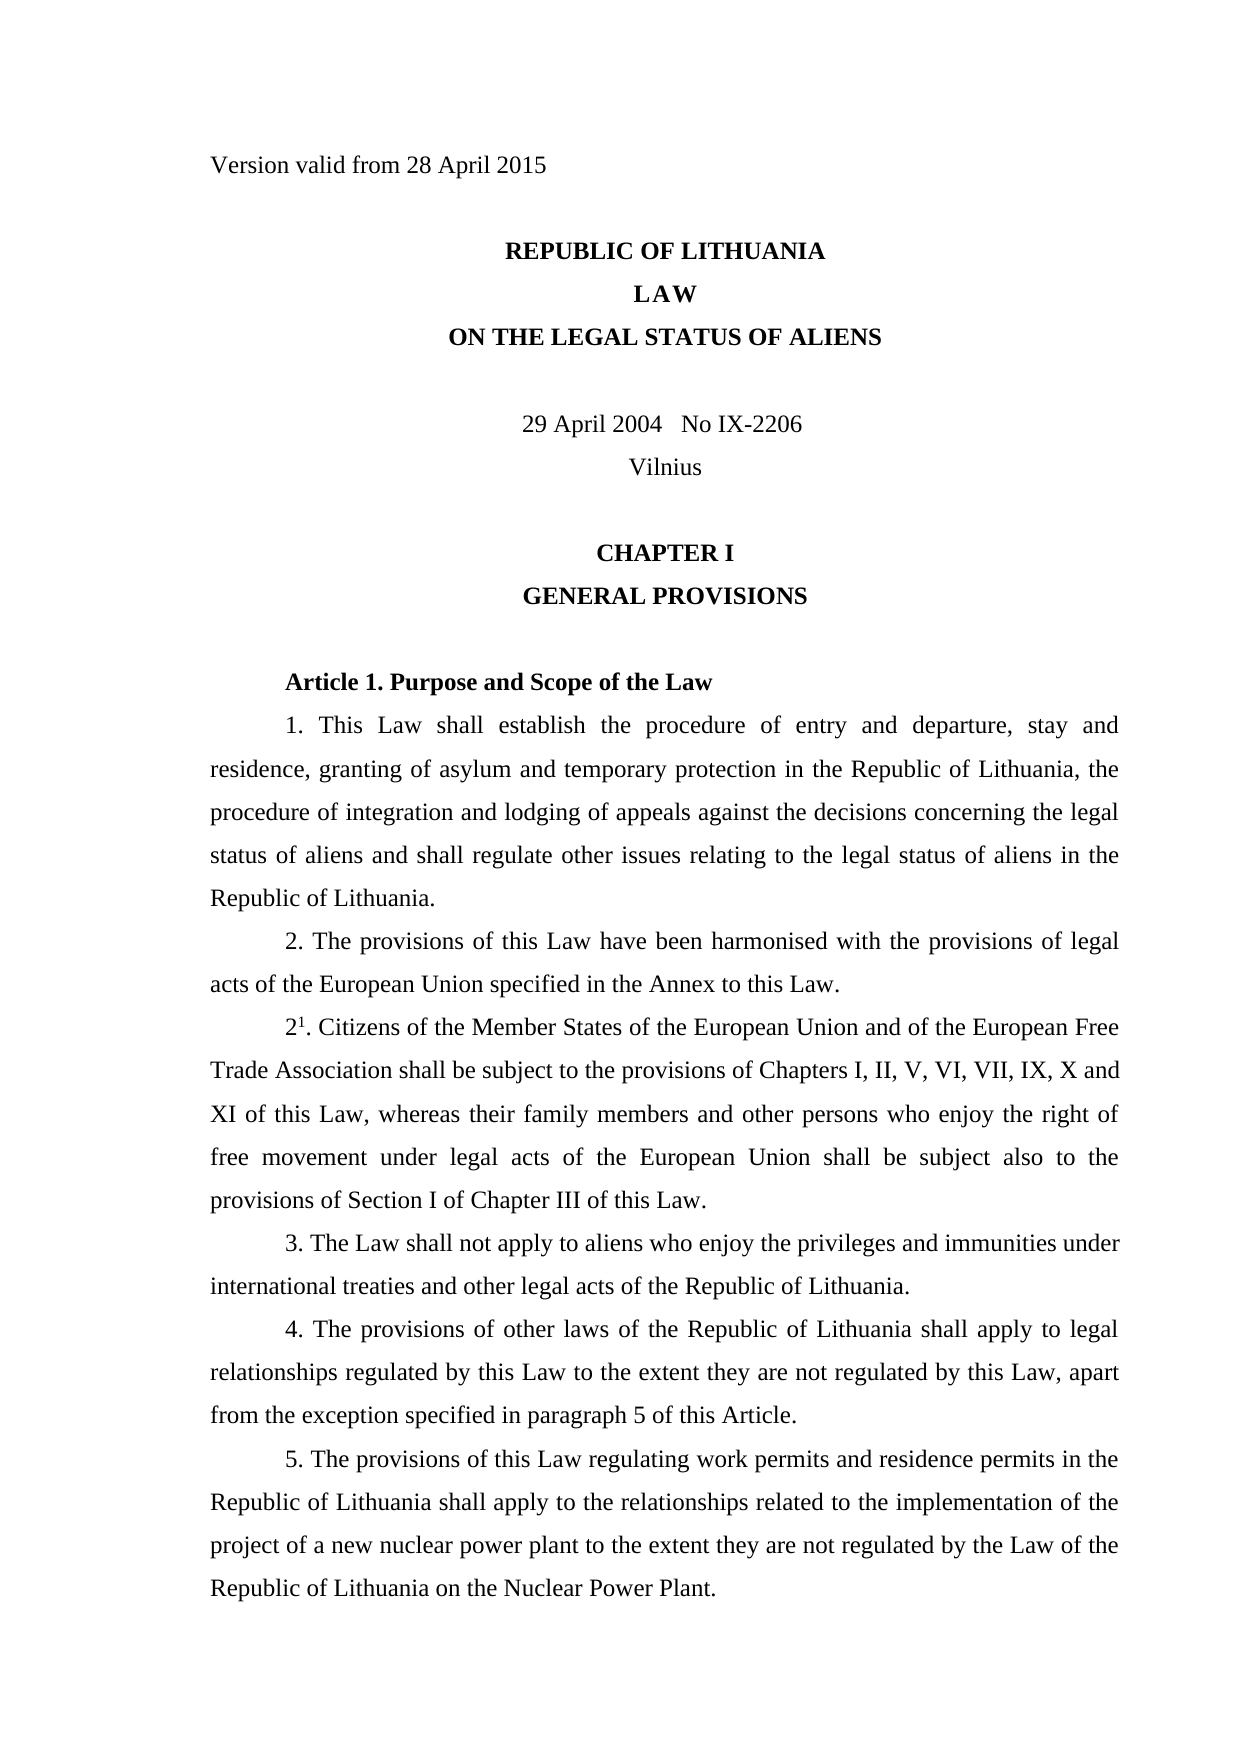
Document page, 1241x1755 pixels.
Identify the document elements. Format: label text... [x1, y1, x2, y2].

text 29 April 2004 No IX-2206 [210, 409, 1120, 437]
text 4. The provisions of other laws of the Republic of Lithuania shall apply to legal relationships regulated by this Law to the extent they are not regulated by this Law, apart from the exception specified in paragraph 5 of this Article. [210, 1314, 1120, 1429]
text ON THE LEGAL STATUS OF ALIENS [210, 322, 1120, 351]
text LAW [210, 279, 1120, 308]
text 5. The provisions of this Law regulating work permits and residence permits in the Republic of Lithuania shall apply to the relationships related to the implementation of the project of a new nuclear power plant to the extent they are not regulated by the Law of the Republic of Lithuania on the Nuclear Power Plant. [210, 1444, 1120, 1602]
text GENERAL PROVISIONS [210, 581, 1120, 610]
text REPUBLIC OF LITHUANIA [210, 236, 1120, 265]
text Vilnius [210, 452, 1120, 481]
text 3. The Law shall not apply to aliens who enjoy the privileges and immunities under international treaties and other legal acts of the Republic of Lithuania. [210, 1228, 1120, 1300]
text Article 1. Purpose and Scope of the Law [210, 667, 1120, 696]
text Version valid from 28 April 2015 [210, 150, 1120, 179]
text 1. This Law shall establish the procedure of entry and departure, stay and residence, granting of asylum and temporary protection in the Republic of Lithuania, the procedure of integration and lodging of appeals against the decisions concerning the legal status of aliens and shall regulate other issues relating to the legal status of aliens in the Republic of Lithuania. [210, 711, 1120, 912]
text 2. The provisions of this Law have been harmonised with the provisions of legal acts of the European Union specified in the Annex to this Law. [210, 926, 1120, 998]
text 21. Citizens of the Member States of the European Union and of the European Free Trade Association shall be subject to the provisions of Chapters I, II, V, VI, VII, IX, X and XI of this Law, whereas their family members and other persons who enjoy the right of free movement under legal acts of the European Union shall be subject also to the provisions of Section I of Chapter III of this Law. [210, 1012, 1120, 1214]
text CHAPTER I [210, 538, 1120, 567]
